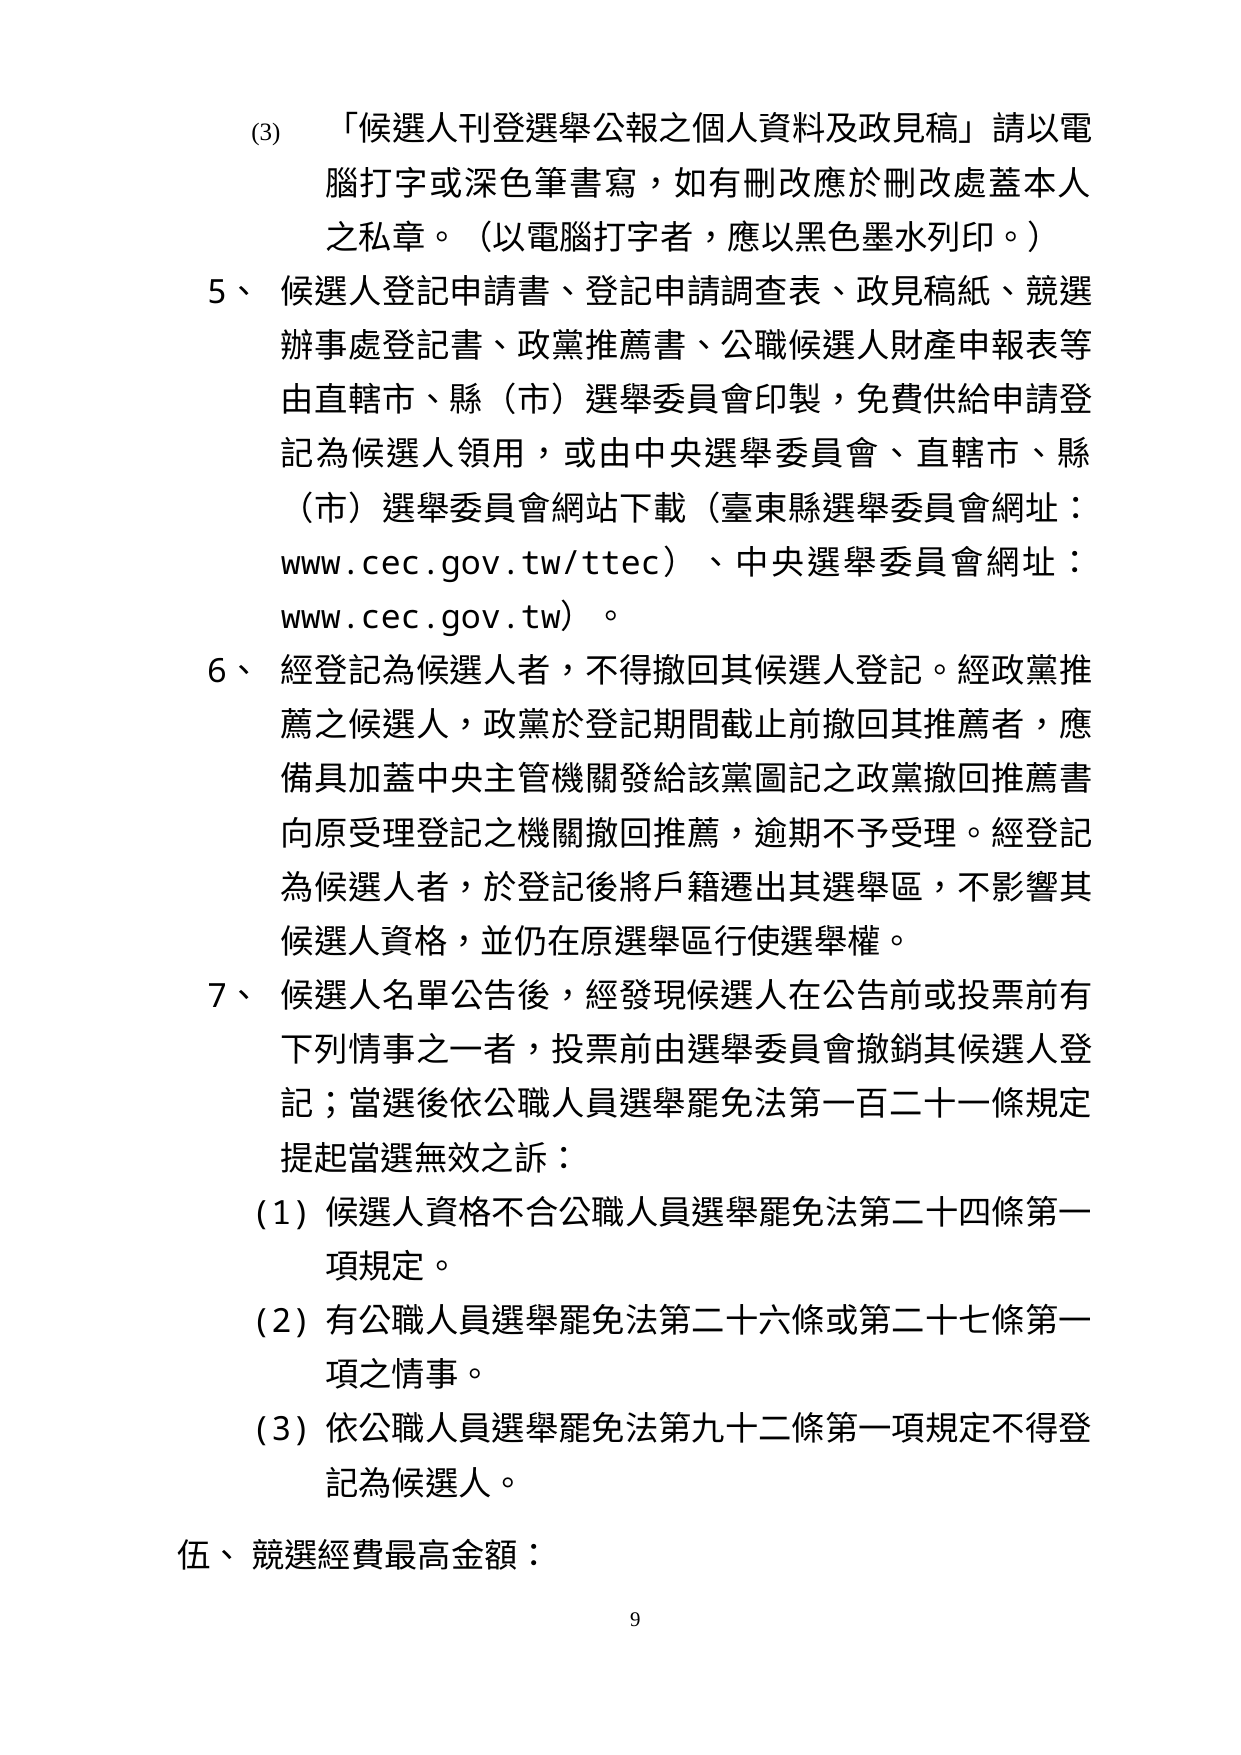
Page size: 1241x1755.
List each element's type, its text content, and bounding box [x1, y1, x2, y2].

list 依公職人員選舉罷免法第九十二條第一項規定不得登記為候選人。 [251, 1397, 1093, 1506]
list 候選人資格不合公職人員選舉罷免法第二十四條第一項規定。 [251, 1181, 1093, 1289]
list 有公職人員選舉罷免法第二十六條或第二十七條第一項之情事。 [251, 1289, 1093, 1397]
list 候選人登記申請書、登記申請調查表、政見稿紙、競選辦事處登記書、政黨推薦書、公職候選人財產申報表等由直轄市、縣（市）選舉委員會印製，免費供給申請登記為候選人領用，或由中央選舉委員會、直轄市、縣（市）選舉委員會網站下載（臺東縣選舉委員會網址：www.cec.gov.tw/ttec）、中央選舉委員會網址：www.cec.gov.tw）。 [207, 260, 1093, 639]
list 候選人名單公告後，經發現候選人在公告前或投票前有下列情事之一者，投票前由選舉委員會撤銷其候選人登記；當選後依公職人員選舉罷免法第一百二十一條規定提起當選無效之訴： [207, 964, 1093, 1181]
list 「候選人刊登選舉公報之個人資料及政見稿」請以電腦打字或深色筆書寫，如有刪改應於刪改處蓋本人之私章。（以電腦打字者，應以黑色墨水列印。） [251, 97, 1093, 260]
list 競選經費最高金額： [177, 1524, 1093, 1579]
list 經登記為候選人者，不得撤回其候選人登記。經政黨推薦之候選人，政黨於登記期間截止前撤回其推薦者，應備具加蓋中央主管機關發給該黨圖記之政黨撤回推薦書向原受理登記之機關撤回推薦，逾期不予受理。經登記為候選人者，於登記後將戶籍遷出其選舉區，不影響其候選人資格，並仍在原選舉區行使選舉權。 [207, 639, 1093, 964]
